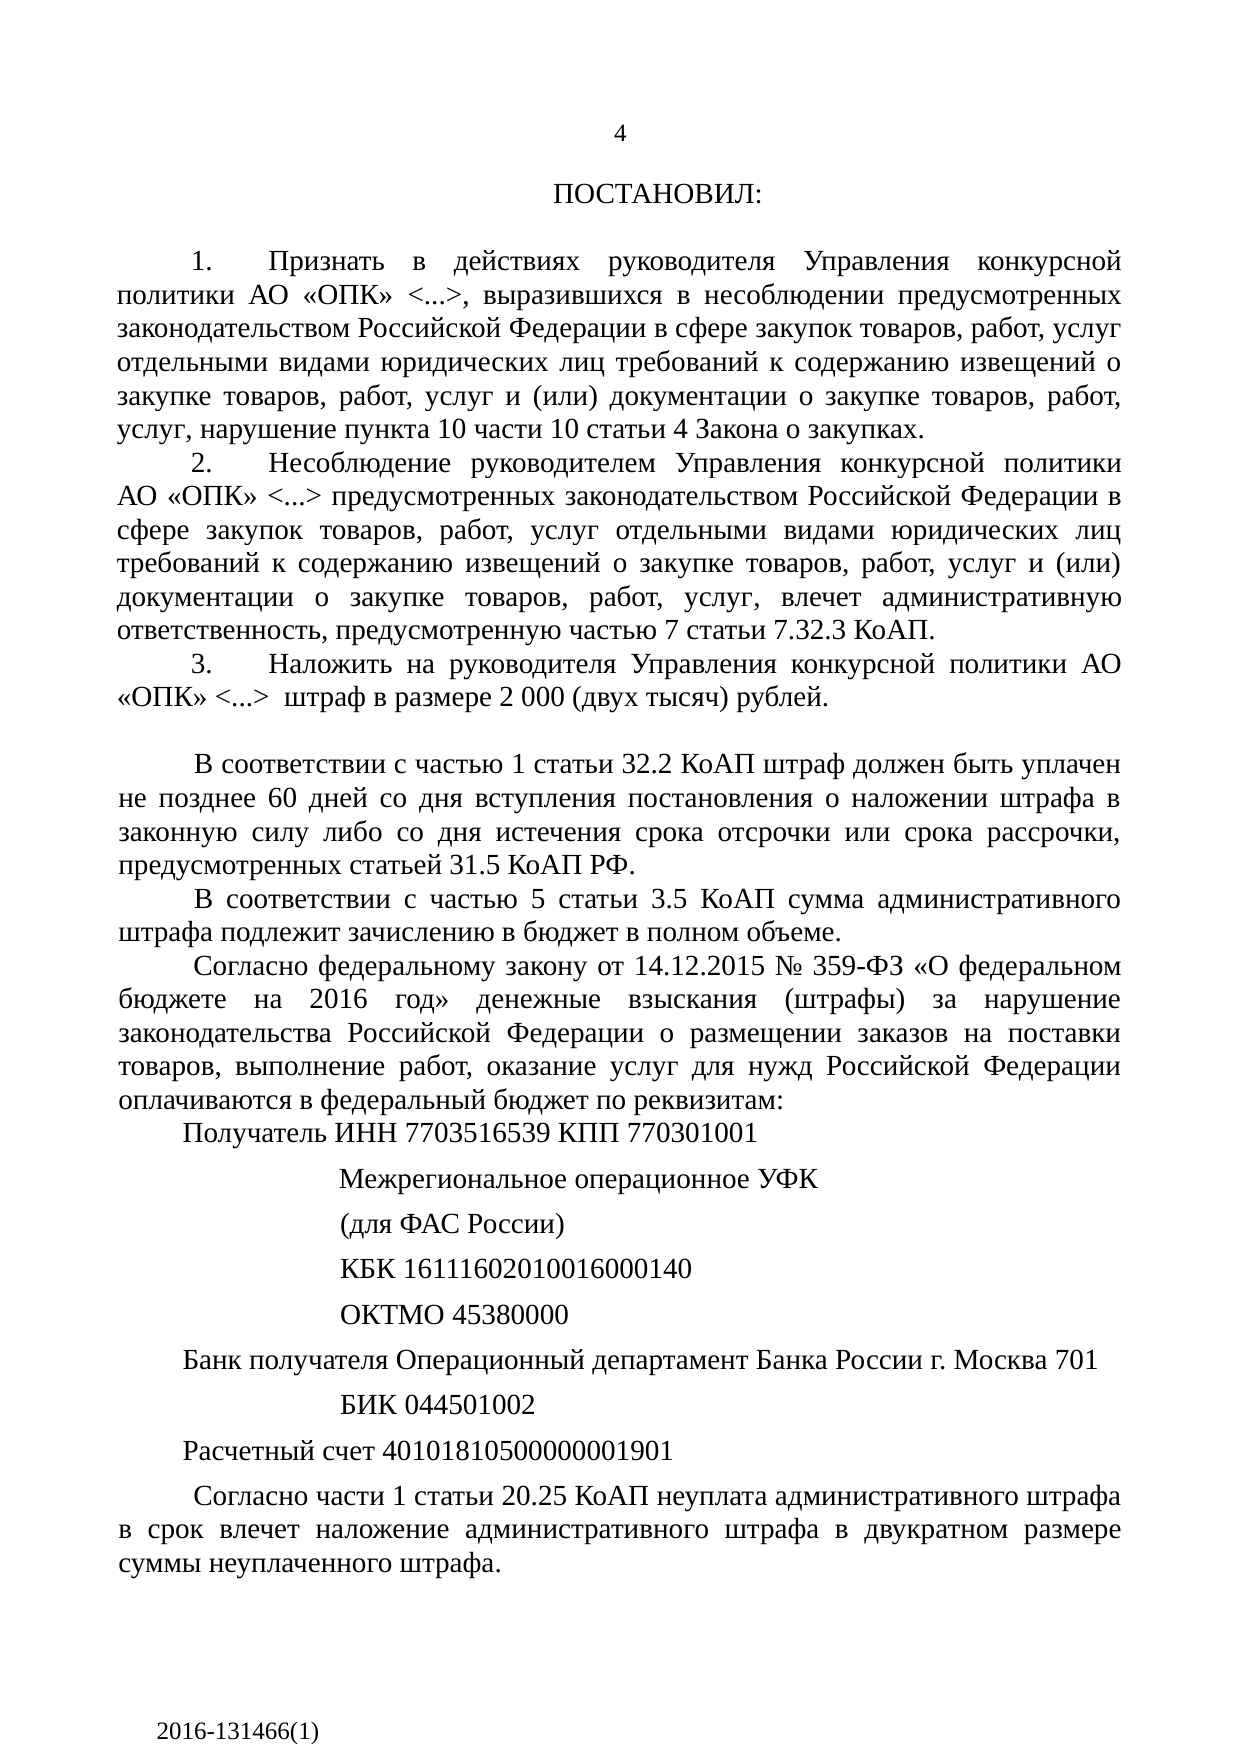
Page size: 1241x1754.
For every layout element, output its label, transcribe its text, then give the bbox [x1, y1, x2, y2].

text (для ФАС России) [118, 1206, 1122, 1240]
text Расчетный счет 40101810500000001901 [118, 1433, 1122, 1466]
list Наложить на руководителя Управления конкурсной политики АО «ОПК» <...> штраф в размере 2 000 (двух тысяч) рублей. [117, 646, 1122, 713]
text ОКТМО 45380000 [118, 1297, 1122, 1330]
text Согласно федеральному закону от 14.12.2015 № 359-ФЗ «О федеральном бюджете на 2016 год» денежные взыскания (штрафы) за нарушение законодательства Российской Федерации о размещении заказов на поставки товаров, выполнение работ, оказание услуг для нужд Российской Федерации оплачиваются в федеральный бюджет по реквизитам: [118, 948, 1122, 1116]
text Получатель ИНН 7703516539 КПП 770301001 [118, 1116, 1122, 1149]
text КБК 16111602010016000140 [118, 1251, 1122, 1285]
text Согласно части 1 статьи 20.25 КоАП неуплата административного штрафа в срок влечет наложение административного штрафа в двукратном размере суммы неуплаченного штрафа. [118, 1478, 1122, 1579]
text В соответствии с частью 1 статьи 32.2 КоАП штраф должен быть уплачен не позднее 60 дней со дня вступления постановления о наложении штрафа в законную силу либо со дня истечения срока отсрочки или срока рассрочки, предусмотренных статьей 31.5 КоАП РФ. [118, 747, 1122, 881]
text В соответствии с частью 5 статьи 3.5 КоАП сумма административного штрафа подлежит зачислению в бюджет в полном объеме. [118, 881, 1122, 948]
list Несоблюдение руководителем Управления конкурсной политики АО «ОПК» <...> предусмотренных законодательством Российской Федерации в сфере закупок товаров, работ, услуг отдельными видами юридических лиц требований к содержанию извещений о закупке товаров, работ, услуг и (или) документации о закупке товаров, работ, услуг, влечет административную ответственность, предусмотренную частью 7 статьи 7.32.3 КоАП. [117, 445, 1122, 646]
text Межрегиональное операционное УФК [118, 1161, 1122, 1194]
text Банк получателя Операционный департамент Банка России г. Москва 701 [118, 1342, 1122, 1376]
text ПОСТАНОВИЛ: [118, 176, 1122, 210]
list Признать в действиях руководителя Управления конкурсной политики АО «ОПК» <...>, выразившихся в несоблюдении предусмотренных законодательством Российской Федерации в сфере закупок товаров, работ, услуг отдельными видами юридических лиц требований к содержанию извещений о закупке товаров, работ, услуг и (или) документации о закупке товаров, работ, услуг, нарушение пункта 10 части 10 статьи 4 Закона о закупках. [117, 243, 1122, 445]
text БИК 044501002 [118, 1387, 1122, 1421]
